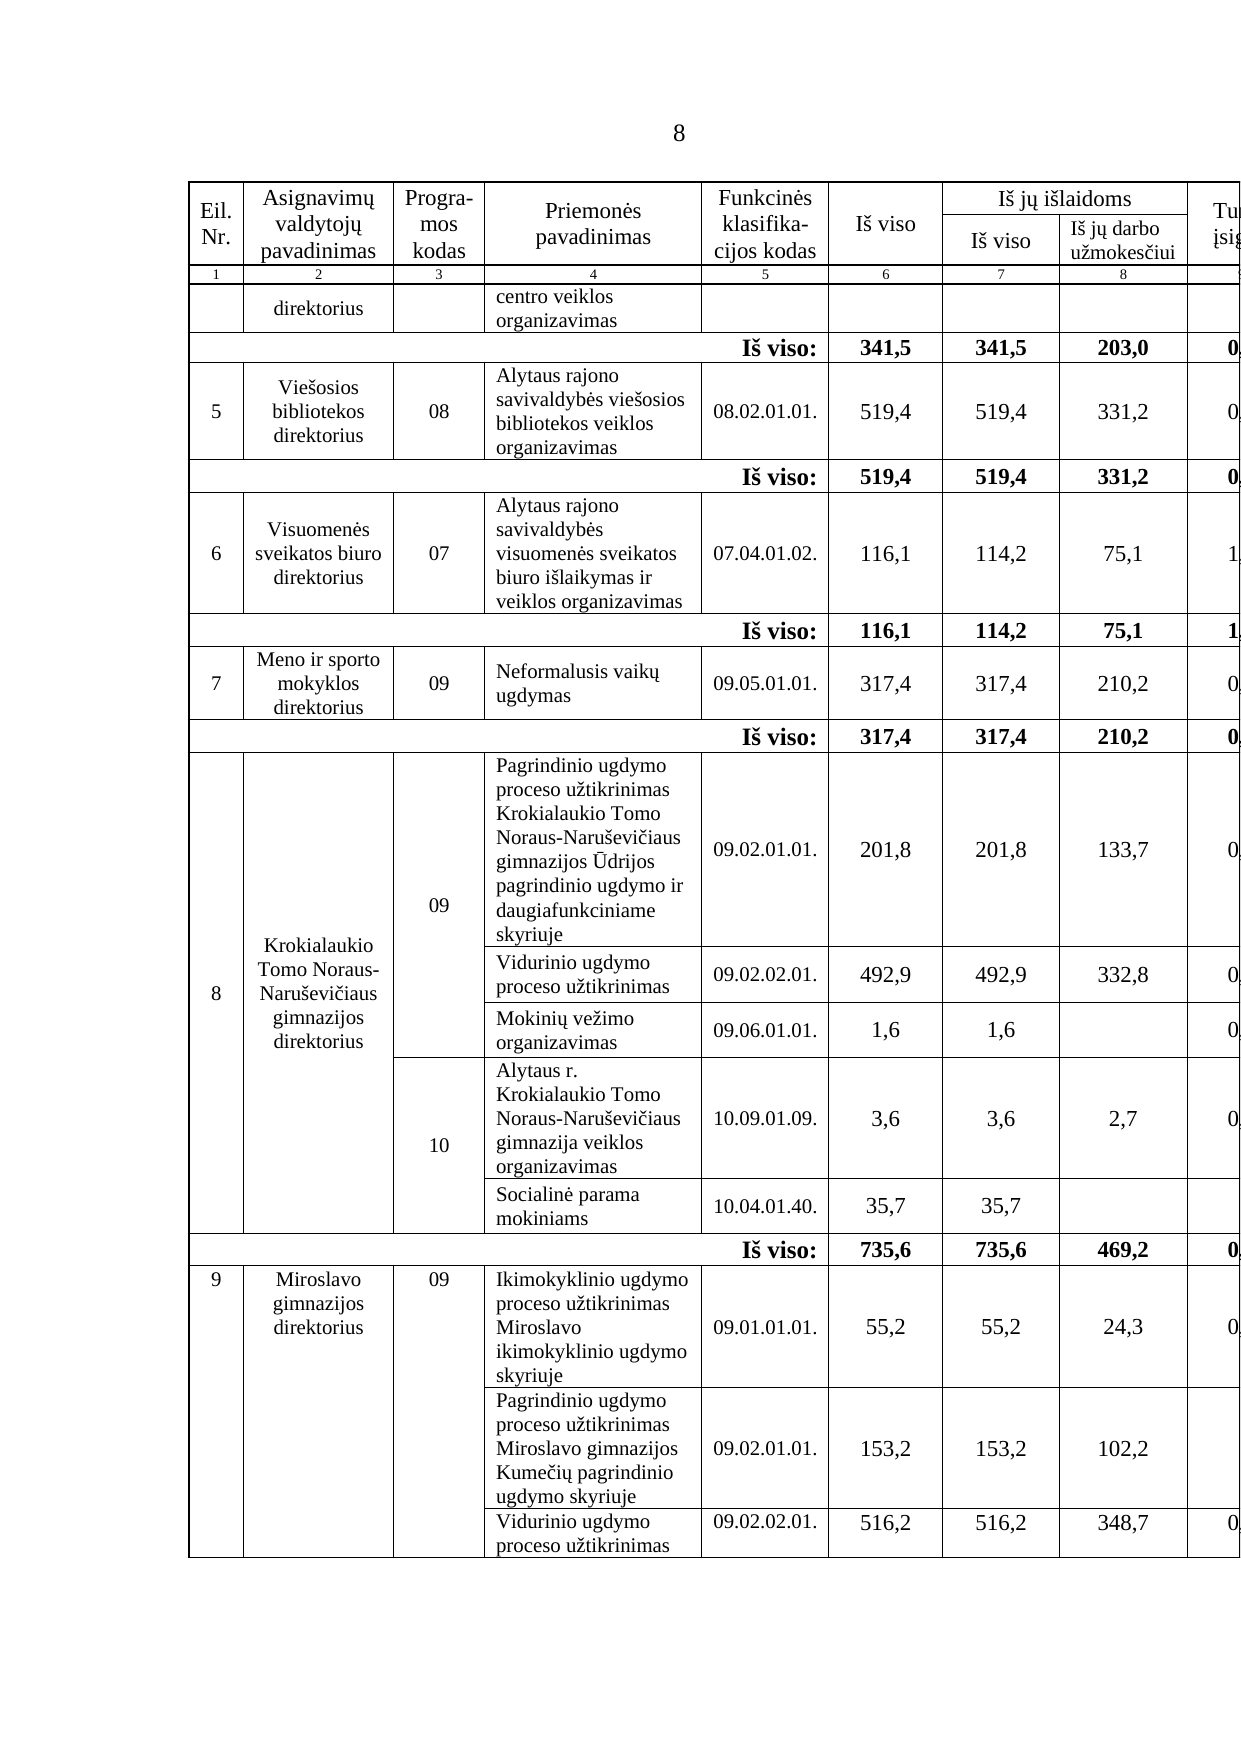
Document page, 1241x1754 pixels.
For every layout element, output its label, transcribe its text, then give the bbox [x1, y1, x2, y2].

table_cell 1,9 [1188, 493, 1239, 613]
table_cell 09.02.02.01. [702, 1509, 828, 1557]
table_header Progra-mos kodas [394, 183, 484, 264]
table_cell 153,2 [943, 1388, 1059, 1508]
table_cell Vidurinio ugdymo proceso užtikrinimas [485, 1509, 701, 1557]
table_cell [1060, 1003, 1187, 1057]
table_cell 4 [485, 266, 701, 283]
table_cell 3,6 [943, 1058, 1059, 1178]
table_cell 09 [394, 753, 484, 1057]
table_cell 07 [394, 493, 484, 613]
table_cell [190, 285, 243, 332]
table_cell 519,4 [829, 460, 942, 492]
table_cell 55,2 [943, 1266, 1059, 1387]
table_cell 492,9 [943, 947, 1059, 1002]
table_cell 516,2 [943, 1509, 1059, 1557]
table_cell 203,0 [1060, 333, 1187, 362]
table_cell 09.02.02.01. [702, 947, 828, 1002]
table_cell 8 [1060, 266, 1187, 283]
table_cell 0,0 [1188, 363, 1239, 459]
table_cell 08.02.01.01. [702, 363, 828, 459]
table_cell 10 [394, 1058, 484, 1233]
table_cell 1,6 [829, 1003, 942, 1057]
table_header Iš viso [829, 183, 942, 264]
table_cell 5 [702, 266, 828, 283]
table_cell 07.04.01.02. [702, 493, 828, 613]
table_cell Pagrindinio ugdymo proceso užtikrinimas Miroslavo gimnazijos Kumečių pagrindinio ugdymo skyriuje [485, 1388, 701, 1508]
table_cell 75,1 [1060, 493, 1187, 613]
table_cell 3,6 [829, 1058, 942, 1178]
table_cell 8 [190, 753, 243, 1233]
table_cell 317,4 [943, 647, 1059, 719]
table_cell 9 [190, 1266, 243, 1557]
table_cell Iš viso: [190, 720, 828, 752]
table_cell [702, 285, 828, 332]
table_cell 341,5 [829, 333, 942, 362]
table_cell 519,4 [943, 460, 1059, 492]
table_cell Mokinių vežimo organizavimas [485, 1003, 701, 1057]
table_cell 09.02.01.01. [702, 753, 828, 946]
table_cell 10.09.01.09. [702, 1058, 828, 1178]
table_cell 735,6 [829, 1234, 942, 1265]
table_cell 35,7 [943, 1179, 1059, 1233]
table_cell 0,0 [1188, 647, 1239, 719]
table_cell 9 [1188, 266, 1239, 283]
table_cell 332,8 [1060, 947, 1187, 1002]
table_cell Viešosios bibliotekos direktorius [244, 363, 393, 459]
table_cell 0,0 [1188, 285, 1239, 332]
table_cell 09.05.01.01. [702, 647, 828, 719]
table_header Asignavimų valdytojų pavadinimas [244, 183, 393, 264]
table_cell 210,2 [1060, 647, 1187, 719]
table_cell [1060, 1179, 1187, 1233]
table_cell Iš jų darbo užmokesčiui [1060, 215, 1187, 264]
table_cell 469,2 [1060, 1234, 1187, 1265]
table_cell 0,0 [1188, 1058, 1239, 1178]
table_cell 55,2 [829, 1266, 942, 1387]
table_cell 35,7 [829, 1179, 942, 1233]
table_cell Alytaus rajono savivaldybės visuomenės sveikatos biuro išlaikymas ir veiklos organizavimas [485, 493, 701, 613]
table_cell Iš viso: [190, 333, 828, 362]
table_header Iš jų išlaidoms [943, 183, 1187, 214]
table_cell 516,2 [829, 1509, 942, 1557]
table_cell 0,0 [1188, 460, 1239, 492]
table_cell 0,0 [1188, 1003, 1239, 1057]
table_cell 331,2 [1060, 460, 1187, 492]
table_cell 102,2 [1060, 1388, 1187, 1508]
table_cell 24,3 [1060, 1266, 1187, 1387]
table_cell 0,0 [1188, 720, 1239, 752]
table_cell 735,6 [943, 1234, 1059, 1265]
table_cell 317,4 [943, 720, 1059, 752]
table_cell 153,2 [829, 1388, 942, 1508]
table_cell Socialinė parama mokiniams [485, 1179, 701, 1233]
table_cell 1,9 [1188, 614, 1239, 646]
table_cell 2,7 [1060, 1058, 1187, 1178]
table_cell Krokialaukio Tomo Noraus-Naruševičiaus gimnazijos direktorius [244, 753, 393, 1233]
table_cell 0,0 [1188, 333, 1239, 362]
table_cell 75,1 [1060, 614, 1187, 646]
table_cell 0,0 [1188, 1234, 1239, 1265]
table_cell 1 [190, 266, 243, 283]
table_cell 114,2 [943, 614, 1059, 646]
table_cell 317,4 [829, 647, 942, 719]
table_cell 114,2 [943, 493, 1059, 613]
table_cell 2 [244, 266, 393, 283]
table_cell 0,0 [1188, 753, 1239, 946]
table_cell Iš viso: [190, 460, 828, 492]
table_cell 492,9 [829, 947, 942, 1002]
table_cell Iš viso: [190, 1234, 828, 1265]
table_cell [829, 285, 942, 332]
table_cell Visuomenės sveikatos biuro direktorius [244, 493, 393, 613]
table_cell Miroslavo gimnazijos direktorius [244, 1266, 393, 1557]
table_header Priemonės pavadinimas [485, 183, 701, 264]
table_cell 201,8 [943, 753, 1059, 946]
table_cell 08 [394, 363, 484, 459]
table_cell 317,4 [829, 720, 942, 752]
table_cell 341,5 [943, 333, 1059, 362]
table_cell Alytaus rajono savivaldybės viešosios bibliotekos veiklos organizavimas [485, 363, 701, 459]
table_cell 116,1 [829, 493, 942, 613]
table_cell 7 [190, 647, 243, 719]
table_cell Ikimokyklinio ugdymo proceso užtikrinimas Miroslavo ikimokyklinio ugdymo skyriuje [485, 1266, 701, 1387]
table_cell 0,0 [1188, 947, 1239, 1002]
table_cell 201,8 [829, 753, 942, 946]
table_cell 0,0 [1188, 1509, 1239, 1557]
table_cell 0,0 [1188, 1266, 1239, 1387]
table_cell 519,4 [943, 363, 1059, 459]
table_cell centro veiklos organizavimas [485, 285, 701, 332]
table_cell 6 [829, 266, 942, 283]
table_cell 09 [394, 647, 484, 719]
table_header Turtui įsigyti [1188, 183, 1239, 264]
table_cell 331,2 [1060, 363, 1187, 459]
table_cell Meno ir sporto mokyklos direktorius [244, 647, 393, 719]
table_cell 348,7 [1060, 1509, 1187, 1557]
table_cell 133,7 [1060, 753, 1187, 946]
table_cell 116,1 [829, 614, 942, 646]
table_cell Vidurinio ugdymo proceso užtikrinimas [485, 947, 701, 1002]
table_cell Iš viso: [190, 614, 828, 646]
table_cell Pagrindinio ugdymo proceso užtikrinimas Krokialaukio Tomo Noraus-Naruševičiaus gimnazijos Ūdrijos pagrindinio ugdymo ir daugiafunkciniame skyriuje [485, 753, 701, 946]
table_cell 09.01.01.01. [702, 1266, 828, 1387]
table_cell direktorius [244, 285, 393, 332]
table_cell [1188, 1388, 1239, 1508]
table_cell [943, 285, 1059, 332]
table_cell [394, 285, 484, 332]
table_cell 210,2 [1060, 720, 1187, 752]
table_cell 1,6 [943, 1003, 1059, 1057]
table_cell 6 [190, 493, 243, 613]
table_cell 519,4 [829, 363, 942, 459]
table_cell 09 [394, 1266, 484, 1557]
table_header Funkcinės klasifika-cijos kodas [702, 183, 828, 264]
table_cell [1060, 285, 1187, 332]
table_cell 5 [190, 363, 243, 459]
table_cell Iš viso [943, 215, 1059, 264]
table_cell [1188, 1179, 1239, 1233]
table_cell 7 [943, 266, 1059, 283]
table_header Eil. Nr. [190, 183, 243, 264]
table_cell Alytaus r. Krokialaukio Tomo Noraus-Naruševičiaus gimnazija veiklos organizavimas [485, 1058, 701, 1178]
table_cell 09.06.01.01. [702, 1003, 828, 1057]
table_cell 3 [394, 266, 484, 283]
table_cell 10.04.01.40. [702, 1179, 828, 1233]
table_cell Neformalusis vaikų ugdymas [485, 647, 701, 719]
table_cell 09.02.01.01. [702, 1388, 828, 1508]
